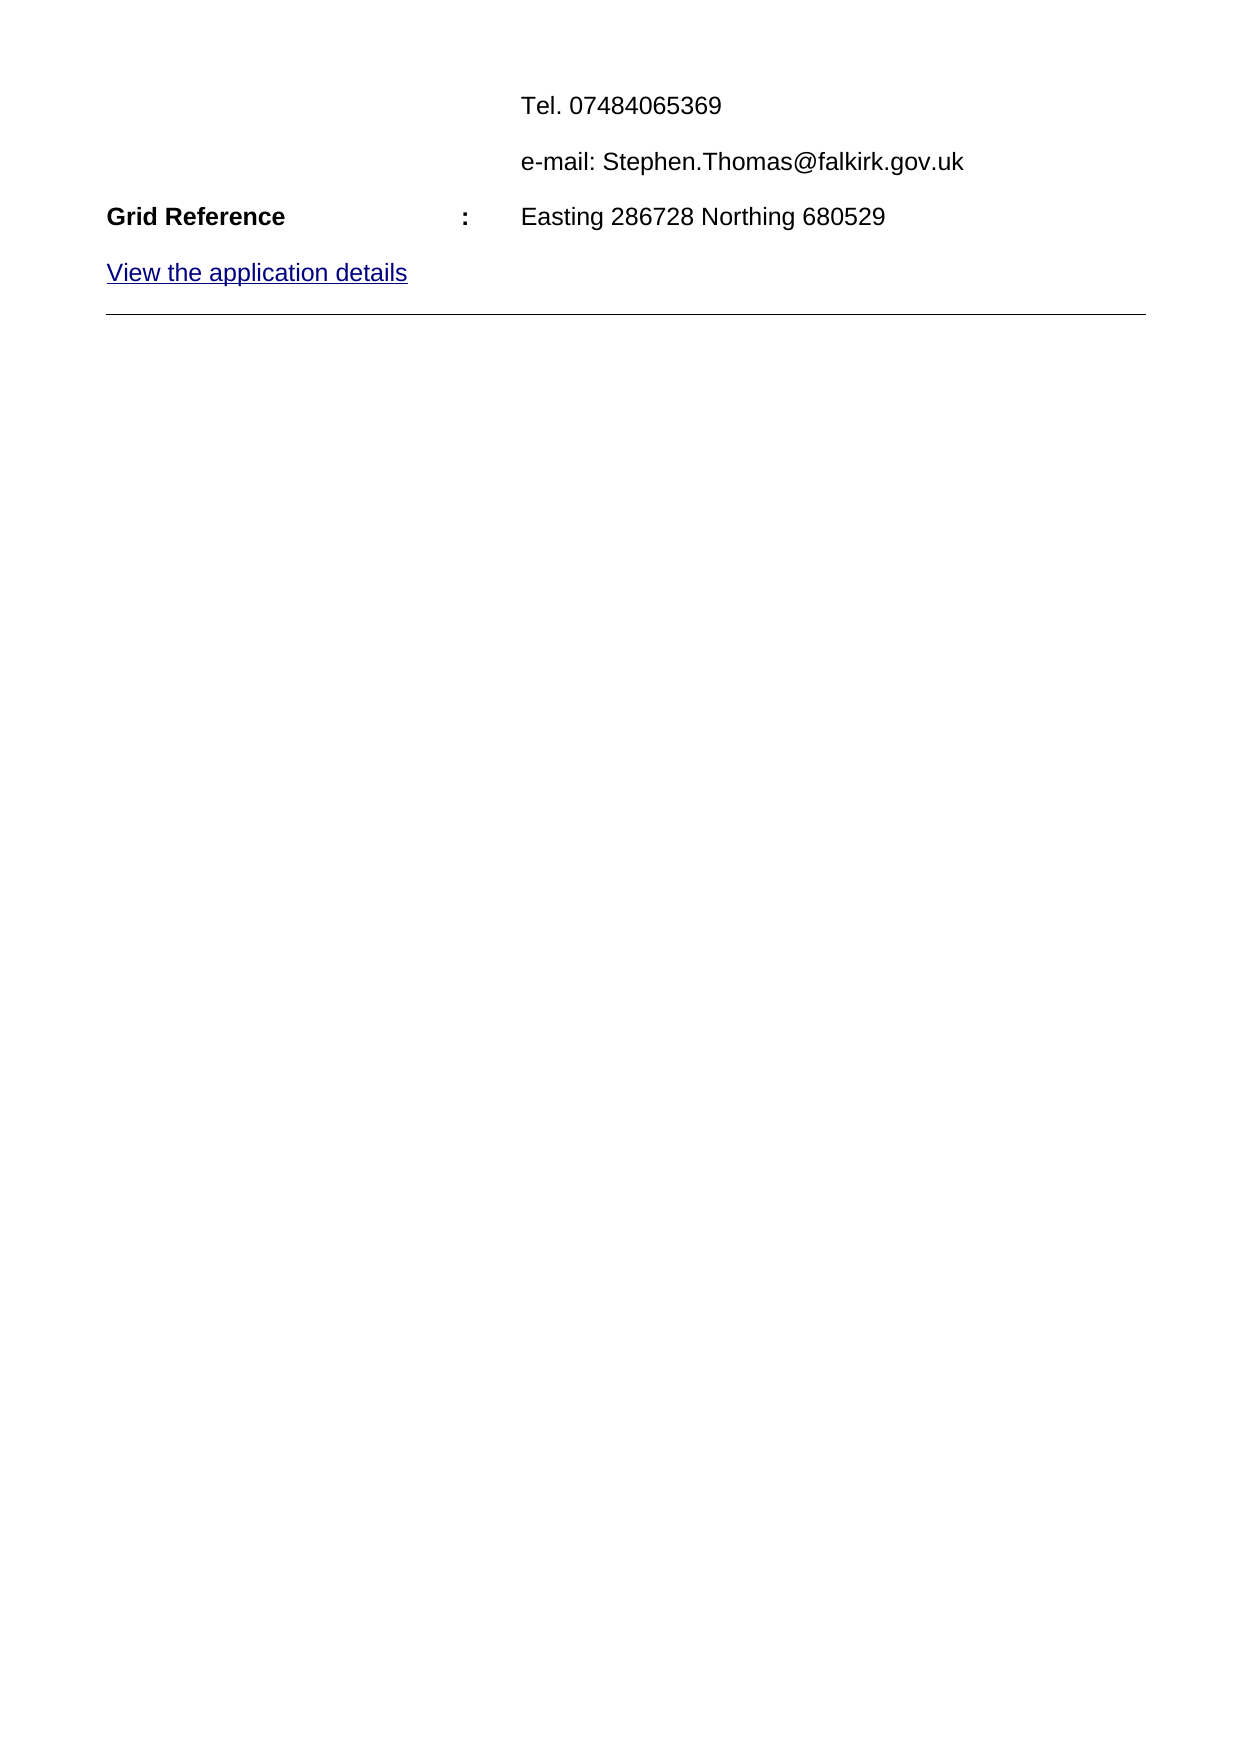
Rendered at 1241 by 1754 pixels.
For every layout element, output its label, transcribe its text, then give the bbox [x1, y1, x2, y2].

text Grid Reference : Easting 286728 Northing 680529 [106, 202, 1146, 231]
text Tel. 07484065369 [106, 91, 1146, 119]
text View the application details [106, 258, 1146, 287]
text e-mail: Stephen.Thomas@falkirk.gov.uk [106, 146, 1146, 175]
